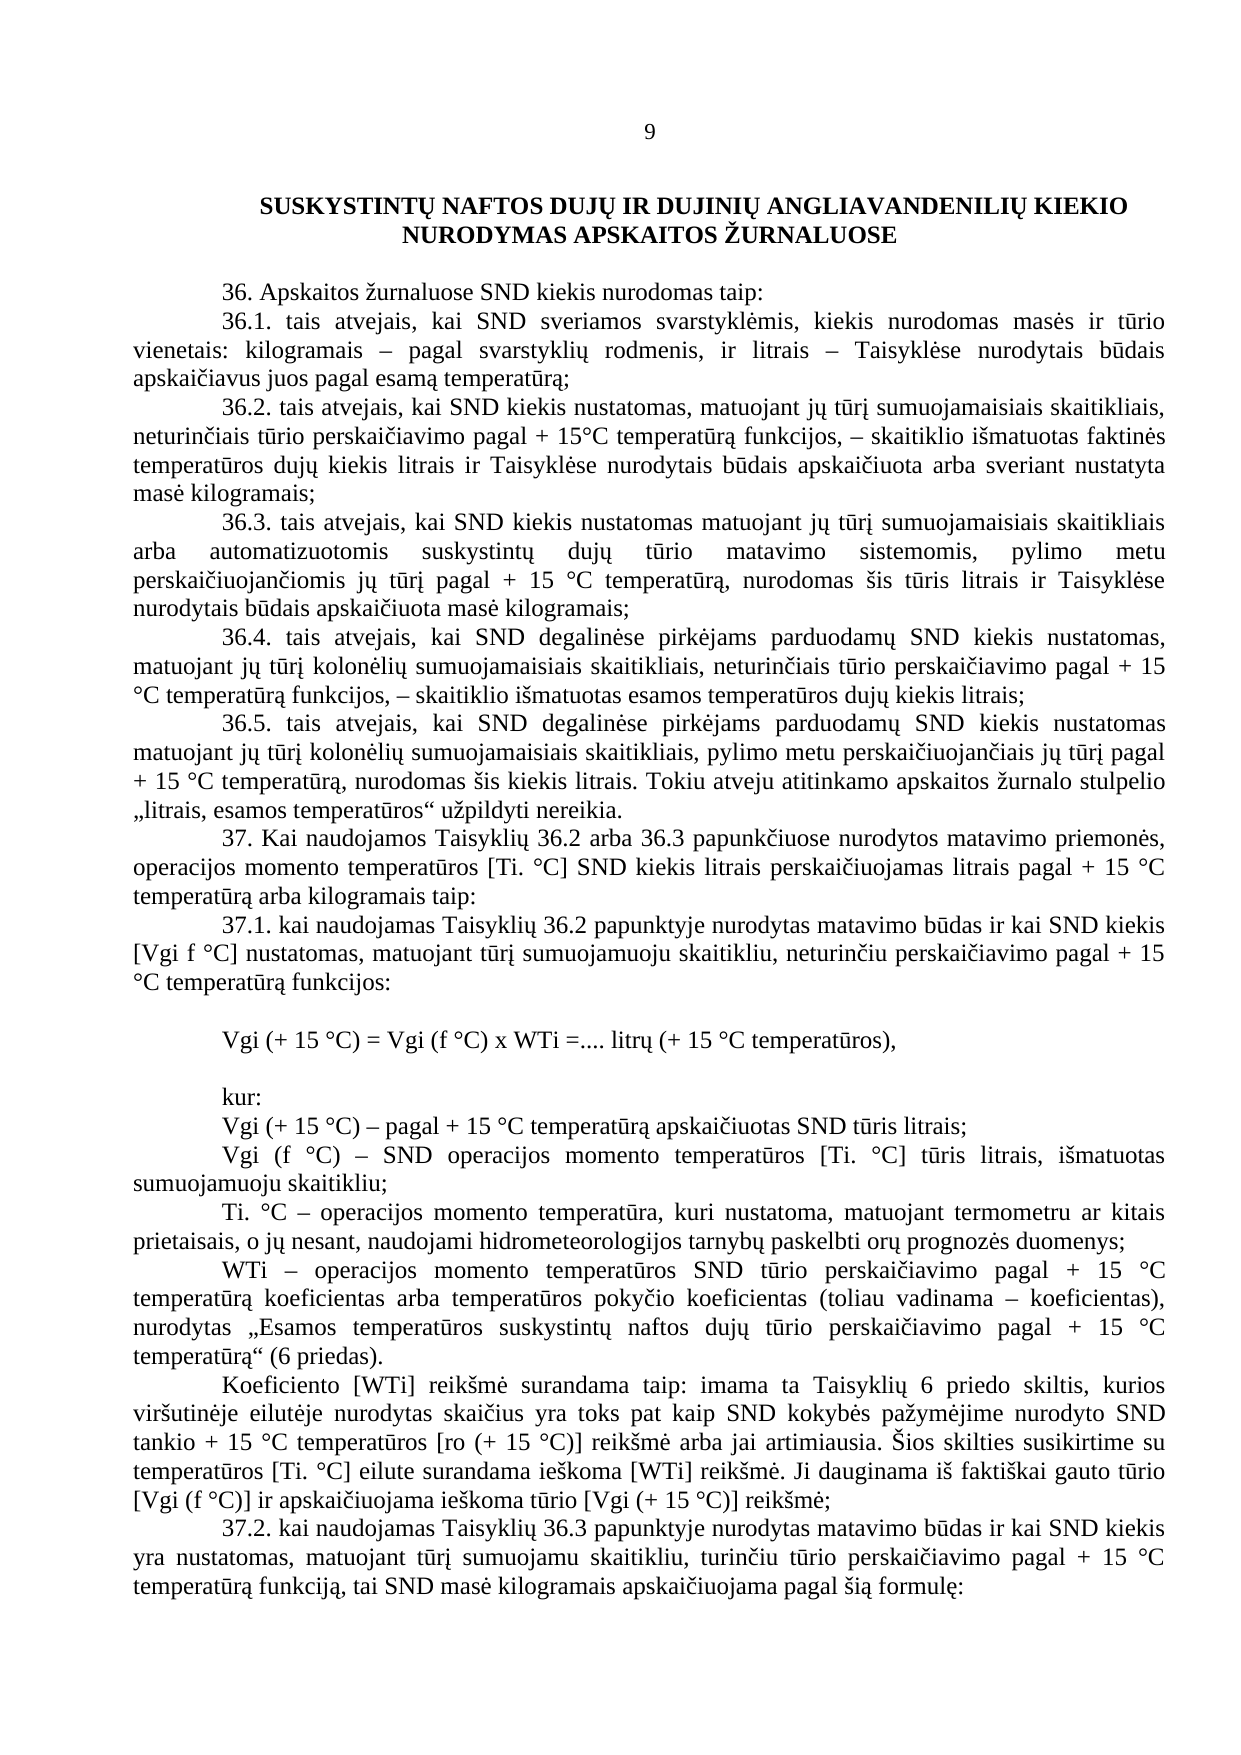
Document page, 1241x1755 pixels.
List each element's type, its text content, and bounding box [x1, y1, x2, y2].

text Vgi (+ 15 °C) – pagal + 15 °C temperatūrą apskaičiuotas SND tūris litrais; [133, 1111, 1167, 1140]
text 36.5. tais atvejais, kai SND degalinėse pirkėjams parduodamų SND kiekis nustatomas matuojant jų tūrį kolonėlių sumuojamaisiais skaitikliais, pylimo metu perskaičiuojančiais jų tūrį pagal + 15 °C temperatūrą, nurodomas šis kiekis litrais. Tokiu atveju atitinkamo apskaitos žurnalo stulpelio „litrais, esamos temperatūros“ užpildyti nereikia. [133, 708, 1167, 823]
text Ti. °C – operacijos momento temperatūra, kuri nustatoma, matuojant termometru ar kitais prietaisais, o jų nesant, naudojami hidrometeorologijos tarnybų paskelbti orų prognozės duomenys; [133, 1197, 1167, 1255]
text SUSKYSTINTŲ NAFTOS DUJŲ IR DUJINIŲ ANGLIAVANDENILIŲ KIEKIO NURODYMAS APSKAITOS ŽURNALUOSE [133, 191, 1167, 248]
text 36.3. tais atvejais, kai SND kiekis nustatomas matuojant jų tūrį sumuojamaisiais skaitikliais arba automatizuotomis suskystintų dujų tūrio matavimo sistemomis, pylimo metu perskaičiuojančiomis jų tūrį pagal + 15 °C temperatūrą, nurodomas šis tūris litrais ir Taisyklėse nurodytais būdais apskaičiuota masė kilogramais; [133, 507, 1167, 622]
text 37. Kai naudojamos Taisyklių 36.2 arba 36.3 papunkčiuose nurodytos matavimo priemonės, operacijos momento temperatūros [Ti. °C] SND kiekis litrais perskaičiuojamas litrais pagal + 15 °C temperatūrą arba kilogramais taip: [133, 823, 1167, 910]
text 37.1. kai naudojamas Taisyklių 36.2 papunktyje nurodytas matavimo būdas ir kai SND kiekis [Vgi f °C] nustatomas, matuojant tūrį sumuojamuoju skaitikliu, neturinčiu perskaičiavimo pagal + 15 °C temperatūrą funkcijos: [133, 910, 1167, 996]
text 36.1. tais atvejais, kai SND sveriamos svarstyklėmis, kiekis nurodomas masės ir tūrio vienetais: kilogramais – pagal svarstyklių rodmenis, ir litrais – Taisyklėse nurodytais būdais apskaičiavus juos pagal esamą temperatūrą; [133, 306, 1167, 392]
text 37.2. kai naudojamas Taisyklių 36.3 papunktyje nurodytas matavimo būdas ir kai SND kiekis yra nustatomas, matuojant tūrį sumuojamu skaitikliu, turinčiu tūrio perskaičiavimo pagal + 15 °C temperatūrą funkciją, tai SND masė kilogramais apskaičiuojama pagal šią formulę: [133, 1513, 1167, 1600]
text 36. Apskaitos žurnaluose SND kiekis nurodomas taip: [133, 277, 1167, 306]
text Koeficiento [WTi] reikšmė surandama taip: imama ta Taisyklių 6 priedo skiltis, kurios viršutinėje eilutėje nurodytas skaičius yra toks pat kaip SND kokybės pažymėjime nurodyto SND tankio + 15 °C temperatūros [ro (+ 15 °C)] reikšmė arba jai artimiausia. Šios skilties susikirtime su temperatūros [Ti. °C] eilute surandama ieškoma [WTi] reikšmė. Ji dauginama iš faktiškai gauto tūrio [Vgi (f °C)] ir apskaičiuojama ieškoma tūrio [Vgi (+ 15 °C)] reikšmė; [133, 1370, 1167, 1513]
text kur: [133, 1082, 1167, 1111]
text Vgi (+ 15 °C) = Vgi (f °C) x WTi =.... litrų (+ 15 °C temperatūros), [133, 1025, 1167, 1053]
text 36.2. tais atvejais, kai SND kiekis nustatomas, matuojant jų tūrį sumuojamaisiais skaitikliais, neturinčiais tūrio perskaičiavimo pagal + 15°C temperatūrą funkcijos, – skaitiklio išmatuotas faktinės temperatūros dujų kiekis litrais ir Taisyklėse nurodytais būdais apskaičiuota arba sveriant nustatyta masė kilogramais; [133, 392, 1167, 507]
text 36.4. tais atvejais, kai SND degalinėse pirkėjams parduodamų SND kiekis nustatomas, matuojant jų tūrį kolonėlių sumuojamaisiais skaitikliais, neturinčiais tūrio perskaičiavimo pagal + 15 °C temperatūrą funkcijos, – skaitiklio išmatuotas esamos temperatūros dujų kiekis litrais; [133, 622, 1167, 708]
text WTi – operacijos momento temperatūros SND tūrio perskaičiavimo pagal + 15 °C temperatūrą koeficientas arba temperatūros pokyčio koeficientas (toliau vadinama – koeficientas), nurodytas „Esamos temperatūros suskystintų naftos dujų tūrio perskaičiavimo pagal + 15 °C temperatūrą“ (6 priedas). [133, 1255, 1167, 1370]
text Vgi (f °C) – SND operacijos momento temperatūros [Ti. °C] tūris litrais, išmatuotas sumuojamuoju skaitikliu; [133, 1140, 1167, 1197]
